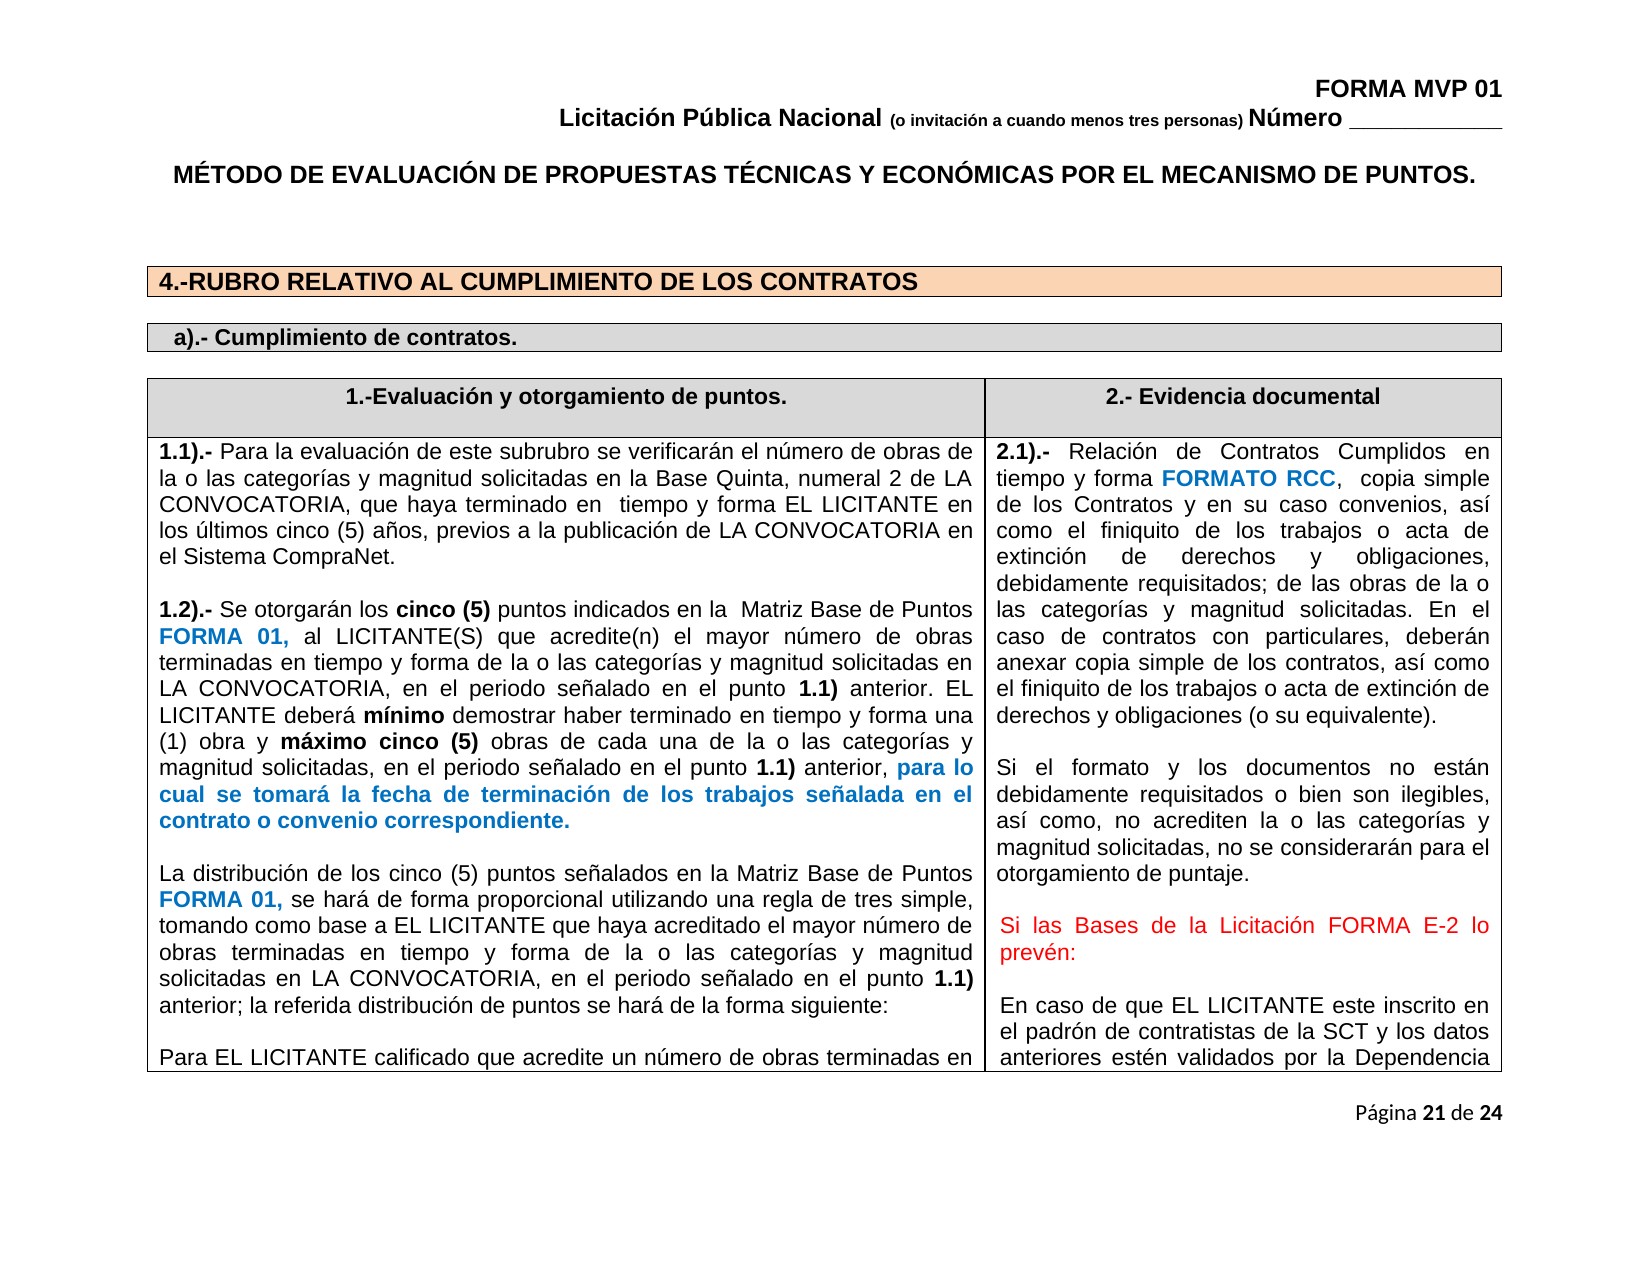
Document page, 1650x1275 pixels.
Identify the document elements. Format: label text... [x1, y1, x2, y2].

table_header a).- Cumplimiento de contratos. [148, 324, 1501, 351]
table_header 4.-RUBRO RELATIVO AL CUMPLIMIENTO DE LOS CONTRATOS [148, 267, 1501, 296]
table_header 1.-Evaluación y otorgamiento de puntos. [148, 379, 984, 437]
table_cell 2.1).- Relación de Contratos Cumplidos en tiempo y forma FORMATO RCC, copia simple de los Contratos y en su caso convenios, así como el finiquito de los trabajos o acta de extinción de derechos y obligaciones, debidamente requisitados; de las obras de la o las categorías y magnitud solicitadas. En el caso de contratos con particulares, deberán anexar copia simple de los contratos, así como el finiquito de los trabajos o acta de extinción de derechos y obligaciones (o su equivalente). Si el formato y los documentos no están debidamente requisitados o bien son ilegibles, así como, no acrediten la o las categorías y magnitud solicitadas, no se considerarán para el otorgamiento de puntaje. Si las Bases de la Licitación FORMA E-2 lo prevén: En caso de que EL LICITANTE este inscrito en el padrón de contratistas de la SCT y los datos anteriores estén validados por la Dependencia [986, 438, 1501, 1071]
table_cell 1.1).- Para la evaluación de este subrubro se verificarán el número de obras de la o las categorías y magnitud solicitadas en la Base Quinta, numeral 2 de LA CONVOCATORIA, que haya terminado en tiempo y forma EL LICITANTE en los últimos cinco (5) años, previos a la publicación de LA CONVOCATORIA en el Sistema CompraNet. 1.2).- Se otorgarán los cinco (5) puntos indicados en la Matriz Base de Puntos FORMA 01, al LICITANTE(S) que acredite(n) el mayor número de obras terminadas en tiempo y forma de la o las categorías y magnitud solicitadas en LA CONVOCATORIA, en el periodo señalado en el punto 1.1) anterior. EL LICITANTE deberá mínimo demostrar haber terminado en tiempo y forma una (1) obra y máximo cinco (5) obras de cada una de la o las categorías y magnitud solicitadas, en el periodo señalado en el punto 1.1) anterior, para lo cual se tomará la fecha de terminación de los trabajos señalada en el contrato o convenio correspondiente. La distribución de los cinco (5) puntos señalados en la Matriz Base de Puntos FORMA 01, se hará de forma proporcional utilizando una regla de tres simple, tomando como base a EL LICITANTE que haya acreditado el mayor número de obras terminadas en tiempo y forma de la o las categorías y magnitud solicitadas en LA CONVOCATORIA, en el periodo señalado en el punto 1.1) anterior; la referida distribución de puntos se hará de la forma siguiente: Para EL LICITANTE calificado que acredite un número de obras terminadas en [148, 438, 984, 1071]
table_header 2.- Evidencia documental [986, 379, 1501, 437]
